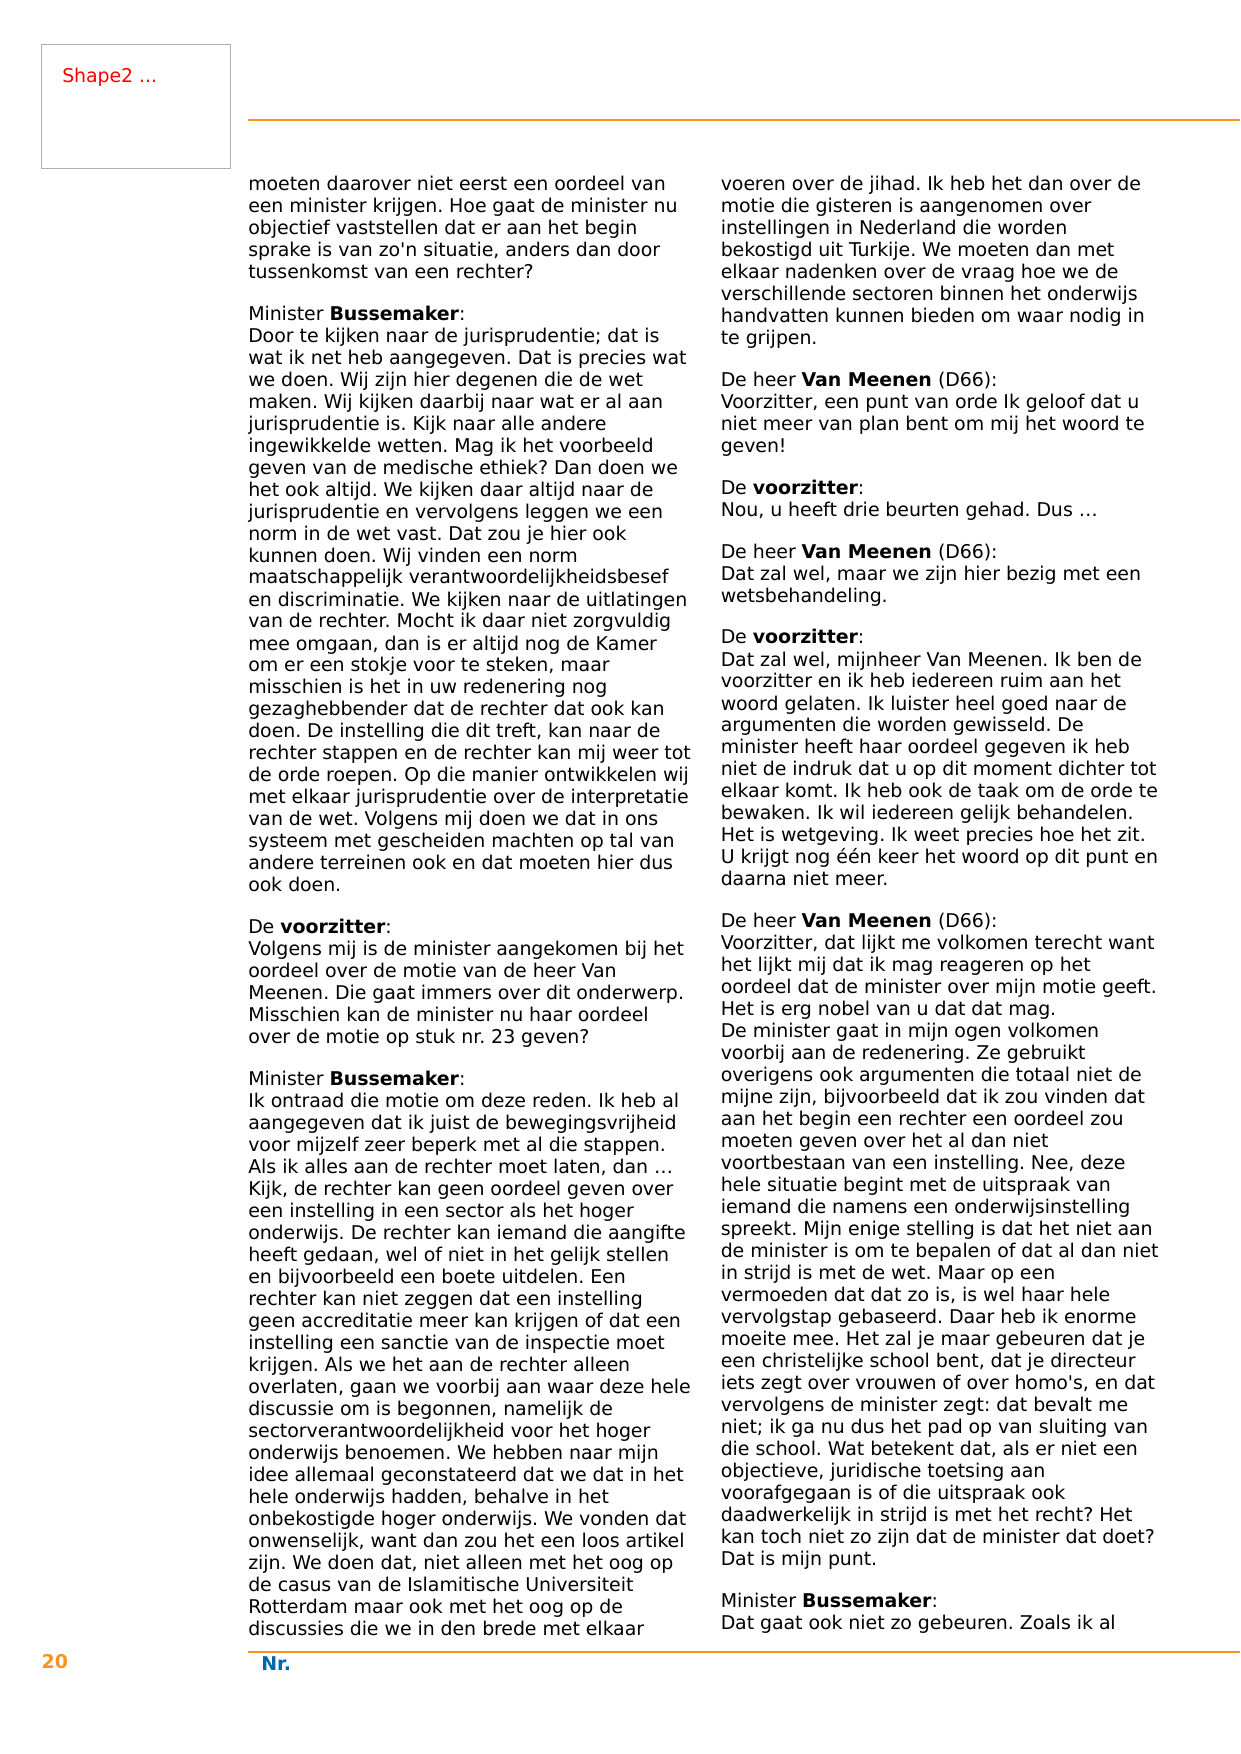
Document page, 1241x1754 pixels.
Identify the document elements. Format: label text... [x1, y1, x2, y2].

text De voorzitter: [248, 916, 691, 938]
text Minister Bussemaker: [721, 1589, 1163, 1612]
text De voorzitter: [721, 626, 1163, 648]
text moeten daarover niet eerst een oordeel van een minister krijgen. Hoe gaat de minister nu objectief vaststellen dat er aan het begin sprake is van zo'n situatie, anders dan door tussenkomst van een rechter? [248, 173, 691, 283]
text Ik ontraad die motie om deze reden. Ik heb al aangegeven dat ik juist de bewegingsvrijheid voor mijzelf zeer beperk met al die stappen. Als ik alles aan de rechter moet laten, dan … Kijk, de rechter kan geen oordeel geven over een instelling in een sector als het hoger onderwijs. De rechter kan iemand die aangifte heeft gedaan, wel of niet in het gelijk stellen en bijvoorbeeld een boete uitdelen. Een rechter kan niet zeggen dat een instelling geen accreditatie meer kan krijgen of dat een instelling een sanctie van de inspectie moet krijgen. Als we het aan de rechter alleen overlaten, gaan we voorbij aan waar deze hele discussie om is begonnen, namelijk de sectorverantwoordelijkheid voor het hoger onderwijs benoemen. We hebben naar mijn idee allemaal geconstateerd dat we dat in het hele onderwijs hadden, behalve in het onbekostigde hoger onderwijs. We vonden dat onwenselijk, want dan zou het een loos artikel zijn. We doen dat, niet alleen met het oog op de casus van de Islamitische Universiteit Rotterdam maar ook met het oog op de discussies die we in den brede met elkaar [248, 1090, 691, 1639]
text De minister gaat in mijn ogen volkomen voorbij aan de redenering. Ze gebruikt overigens ook argumenten die totaal niet de mijne zijn, bijvoorbeeld dat ik zou vinden dat aan het begin een rechter een oordeel zou moeten geven over het al dan niet voortbestaan van een instelling. Nee, deze hele situatie begint met de uitspraak van iemand die namens een onderwijsinstelling spreekt. Mijn enige stelling is dat het niet aan de minister is om te bepalen of dat al dan niet in strijd is met de wet. Maar op een vermoeden dat dat zo is, is wel haar hele vervolgstap gebaseerd. Daar heb ik enorme moeite mee. Het zal je maar gebeuren dat je een christelijke school bent, dat je directeur iets zegt over vrouwen of over homo's, en dat vervolgens de minister zegt: dat bevalt me niet; ik ga nu dus het pad op van sluiting van die school. Wat betekent dat, als er niet een objectieve, juridische toetsing aan voorafgegaan is of die uitspraak ook daadwerkelijk in strijd is met het recht? Het kan toch niet zo zijn dat de minister dat doet? Dat is mijn punt. [721, 1020, 1163, 1569]
text Volgens mij is de minister aangekomen bij het oordeel over de motie van de heer Van Meenen. Die gaat immers over dit onderwerp. Misschien kan de minister nu haar oordeel over de motie op stuk nr. 23 geven? [248, 938, 691, 1048]
text Nou, u heeft drie beurten gehad. Dus … [721, 498, 1163, 521]
text Door te kijken naar de jurisprudentie; dat is wat ik net heb aangegeven. Dat is precies wat we doen. Wij zijn hier degenen die de wet maken. Wij kijken daarbij naar wat er al aan jurisprudentie is. Kijk naar alle andere ingewikkelde wetten. Mag ik het voorbeeld geven van de medische ethiek? Dan doen we het ook altijd. We kijken daar altijd naar de jurisprudentie en vervolgens leggen we een norm in de wet vast. Dat zou je hier ook kunnen doen. Wij vinden een norm maatschappelijk verantwoordelijkheidsbesef en discriminatie. We kijken naar de uitlatingen van de rechter. Mocht ik daar niet zorgvuldig mee omgaan, dan is er altijd nog de Kamer om er een stokje voor te steken, maar misschien is het in uw redenering nog gezaghebbender dat de rechter dat ook kan doen. De instelling die dit treft, kan naar de rechter stappen en de rechter kan mij weer tot de orde roepen. Op die manier ontwikkelen wij met elkaar jurisprudentie over de interpretatie van de wet. Volgens mij doen we dat in ons systeem met gescheiden machten op tal van andere terreinen ook en dat moeten hier dus ook doen. [248, 325, 691, 896]
text Dat gaat ook niet zo gebeuren. Zoals ik al [721, 1612, 1163, 1633]
text Minister Bussemaker: [248, 303, 691, 325]
text Dat zal wel, maar we zijn hier bezig met een wetsbehandeling. [721, 562, 1163, 606]
text De heer Van Meenen (D66): [721, 369, 1163, 391]
text De heer Van Meenen (D66): [721, 910, 1163, 932]
text Voorzitter, een punt van orde Ik geloof dat u niet meer van plan bent om mij het woord te geven! [721, 391, 1163, 457]
text Dat zal wel, mijnheer Van Meenen. Ik ben de voorzitter en ik heb iedereen ruim aan het woord gelaten. Ik luister heel goed naar de argumenten die worden gewisseld. De minister heeft haar oordeel gegeven ik heb niet de indruk dat u op dit moment dichter tot elkaar komt. Ik heb ook de taak om de orde te bewaken. Ik wil iedereen gelijk behandelen. Het is wetgeving. Ik weet precies hoe het zit. U krijgt nog één keer het woord op dit punt en daarna niet meer. [721, 648, 1163, 890]
text voeren over de jihad. Ik heb het dan over de motie die gisteren is aangenomen over instellingen in Nederland die worden bekostigd uit Turkije. We moeten dan met elkaar nadenken over de vraag hoe we de verschillende sectoren binnen het onderwijs handvatten kunnen bieden om waar nodig in te grijpen. [721, 173, 1163, 349]
text De voorzitter: [721, 477, 1163, 498]
text Voorzitter, dat lijkt me volkomen terecht want het lijkt mij dat ik mag reageren op het oordeel dat de minister over mijn motie geeft. Het is erg nobel van u dat dat mag. [721, 932, 1163, 1020]
text De heer Van Meenen (D66): [721, 541, 1163, 562]
text Minister Bussemaker: [248, 1068, 691, 1090]
